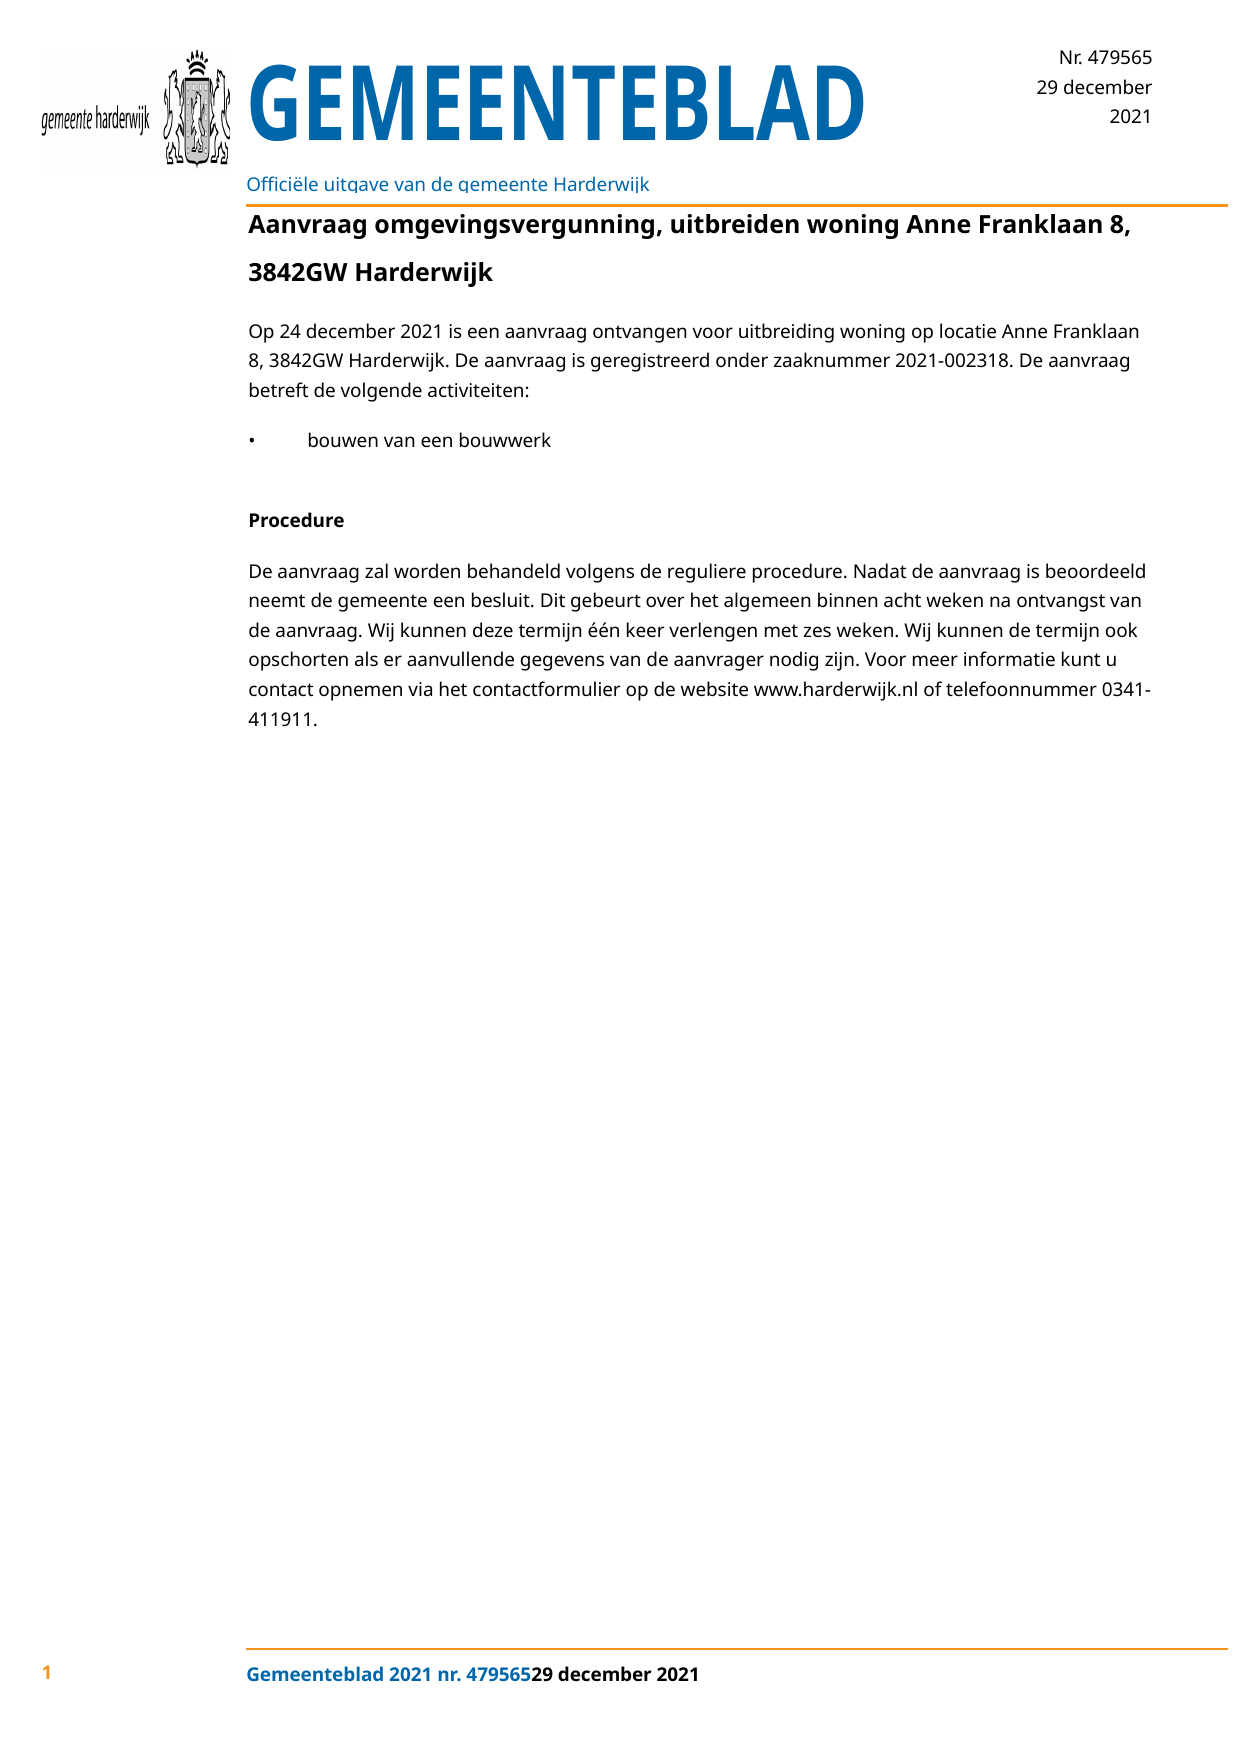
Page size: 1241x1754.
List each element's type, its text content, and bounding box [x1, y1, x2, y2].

text Op 24 december 2021 is een aanvraag ontvangen voor uitbreiding woning op locatie Anne Franklaan 8, 3842GW Harderwijk. De aanvraag is geregistreerd onder zaaknummer 2021-002318. De aanvraag betreft de volgende activiteiten: [248, 318, 1152, 403]
picture [41, 47, 231, 172]
list bouwen van een bouwwerk [248, 427, 1152, 453]
text Aanvraag omgevingsvergunning, uitbreiden woning Anne Franklaan 8, 3842GW Harderwijk [248, 207, 1152, 288]
text De aanvraag zal worden behandeld volgens de reguliere procedure. Nadat de aanvraag is beoordeeld neemt de gemeente een besluit. Dit gebeurt over het algemeen binnen acht weken na ontvangst van de aanvraag. Wij kunnen deze termijn één keer verlengen met zes weken. Wij kunnen de termijn ook opschorten als er aanvullende gegevens van de aanvrager nodig zijn. Voor meer informatie kunt u contact opnemen via het contactformulier op de website www.harderwijk.nl of telefoonnummer 0341-411911. [248, 558, 1152, 732]
text Procedure [248, 507, 1152, 533]
